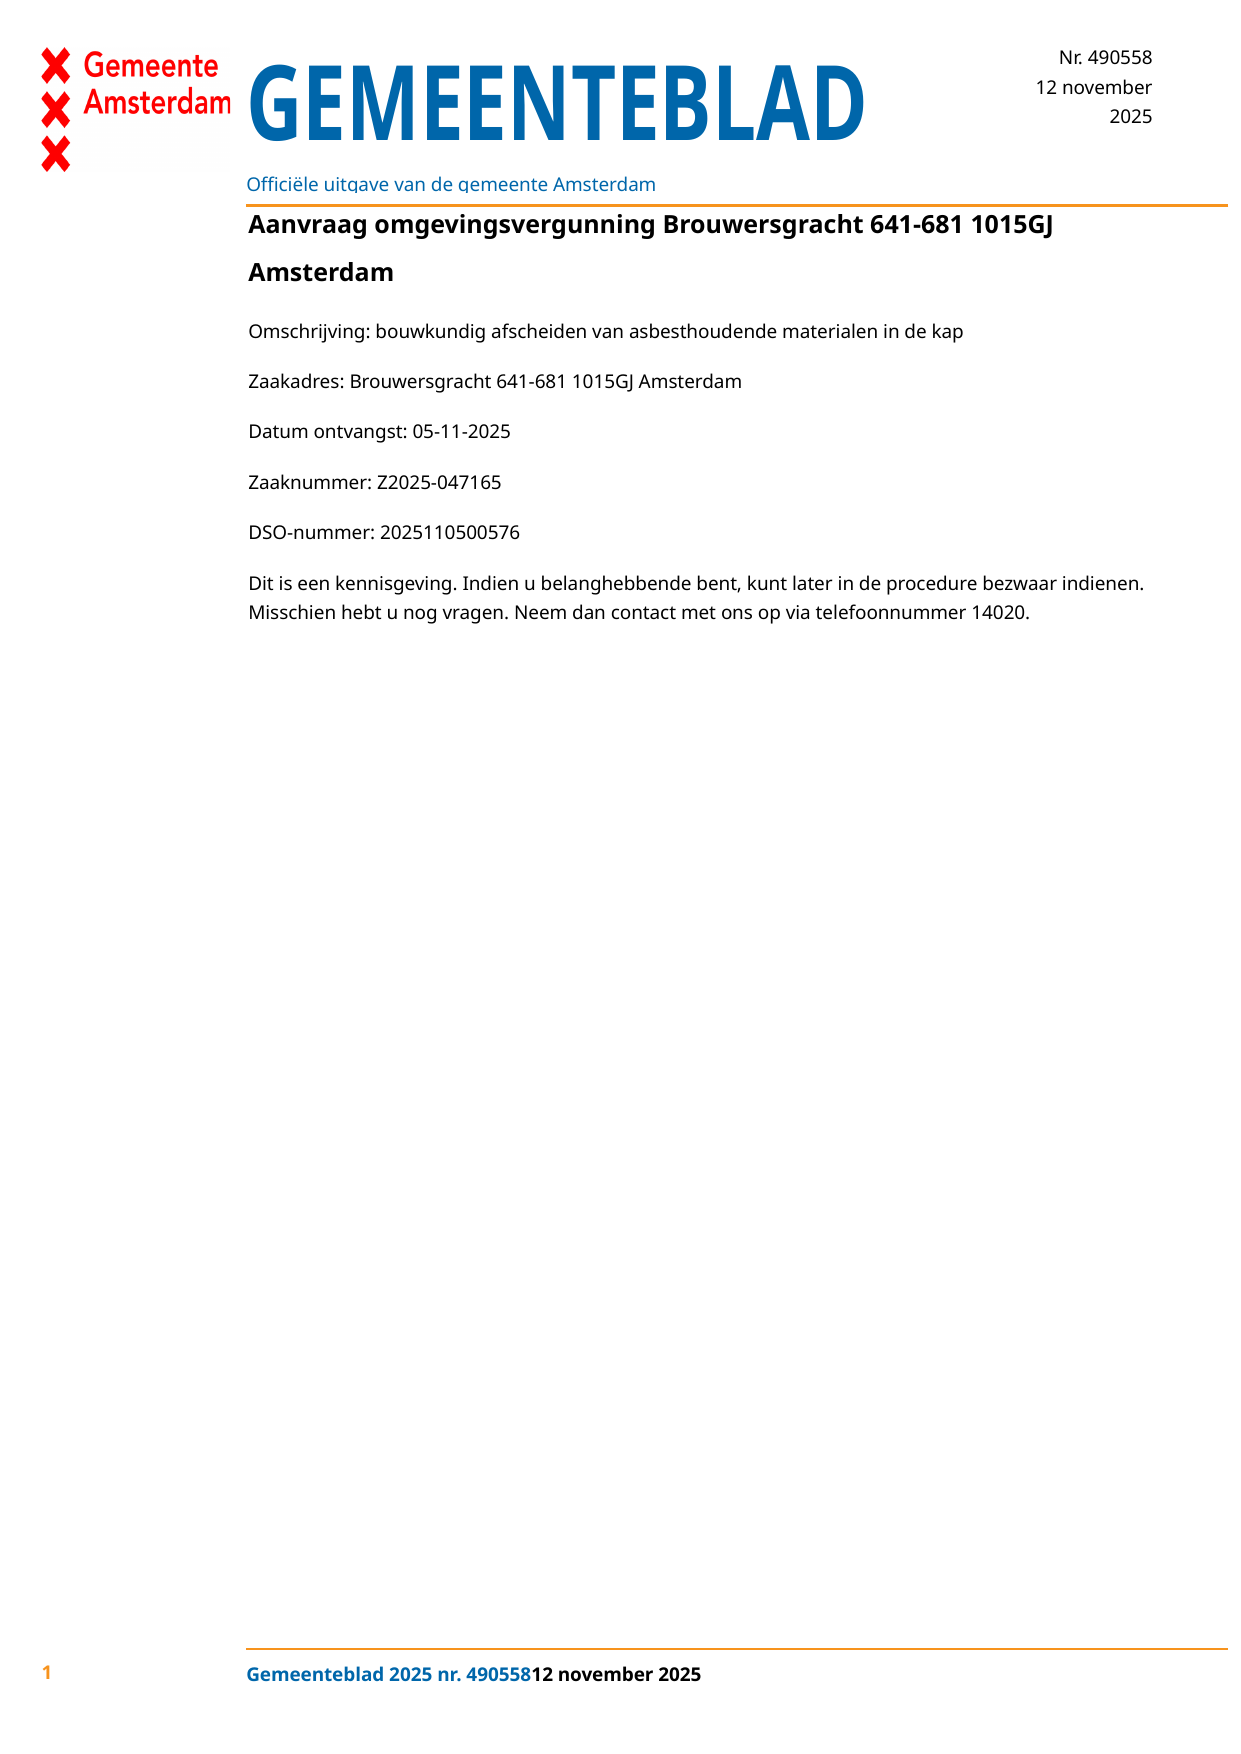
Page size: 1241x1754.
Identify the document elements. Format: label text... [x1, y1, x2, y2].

picture [41, 47, 231, 172]
text DSO-nummer: 2025110500576 [248, 519, 1152, 545]
text Zaakadres: Brouwersgracht 641-681 1015GJ Amsterdam [248, 368, 1152, 394]
text Dit is een kennisgeving. Indien u belanghebbende bent, kunt later in de procedure bezwaar indienen. Misschien hebt u nog vragen. Neem dan contact met ons op via telefoonnummer 14020. [248, 570, 1152, 625]
text Zaaknummer: Z2025-047165 [248, 469, 1152, 495]
text Datum ontvangst: 05-11-2025 [248, 419, 1152, 444]
text Aanvraag omgevingsvergunning Brouwersgracht 641-681 1015GJ Amsterdam [248, 207, 1152, 288]
text Omschrijving: bouwkundig afscheiden van asbesthoudende materialen in de kap [248, 318, 1152, 344]
